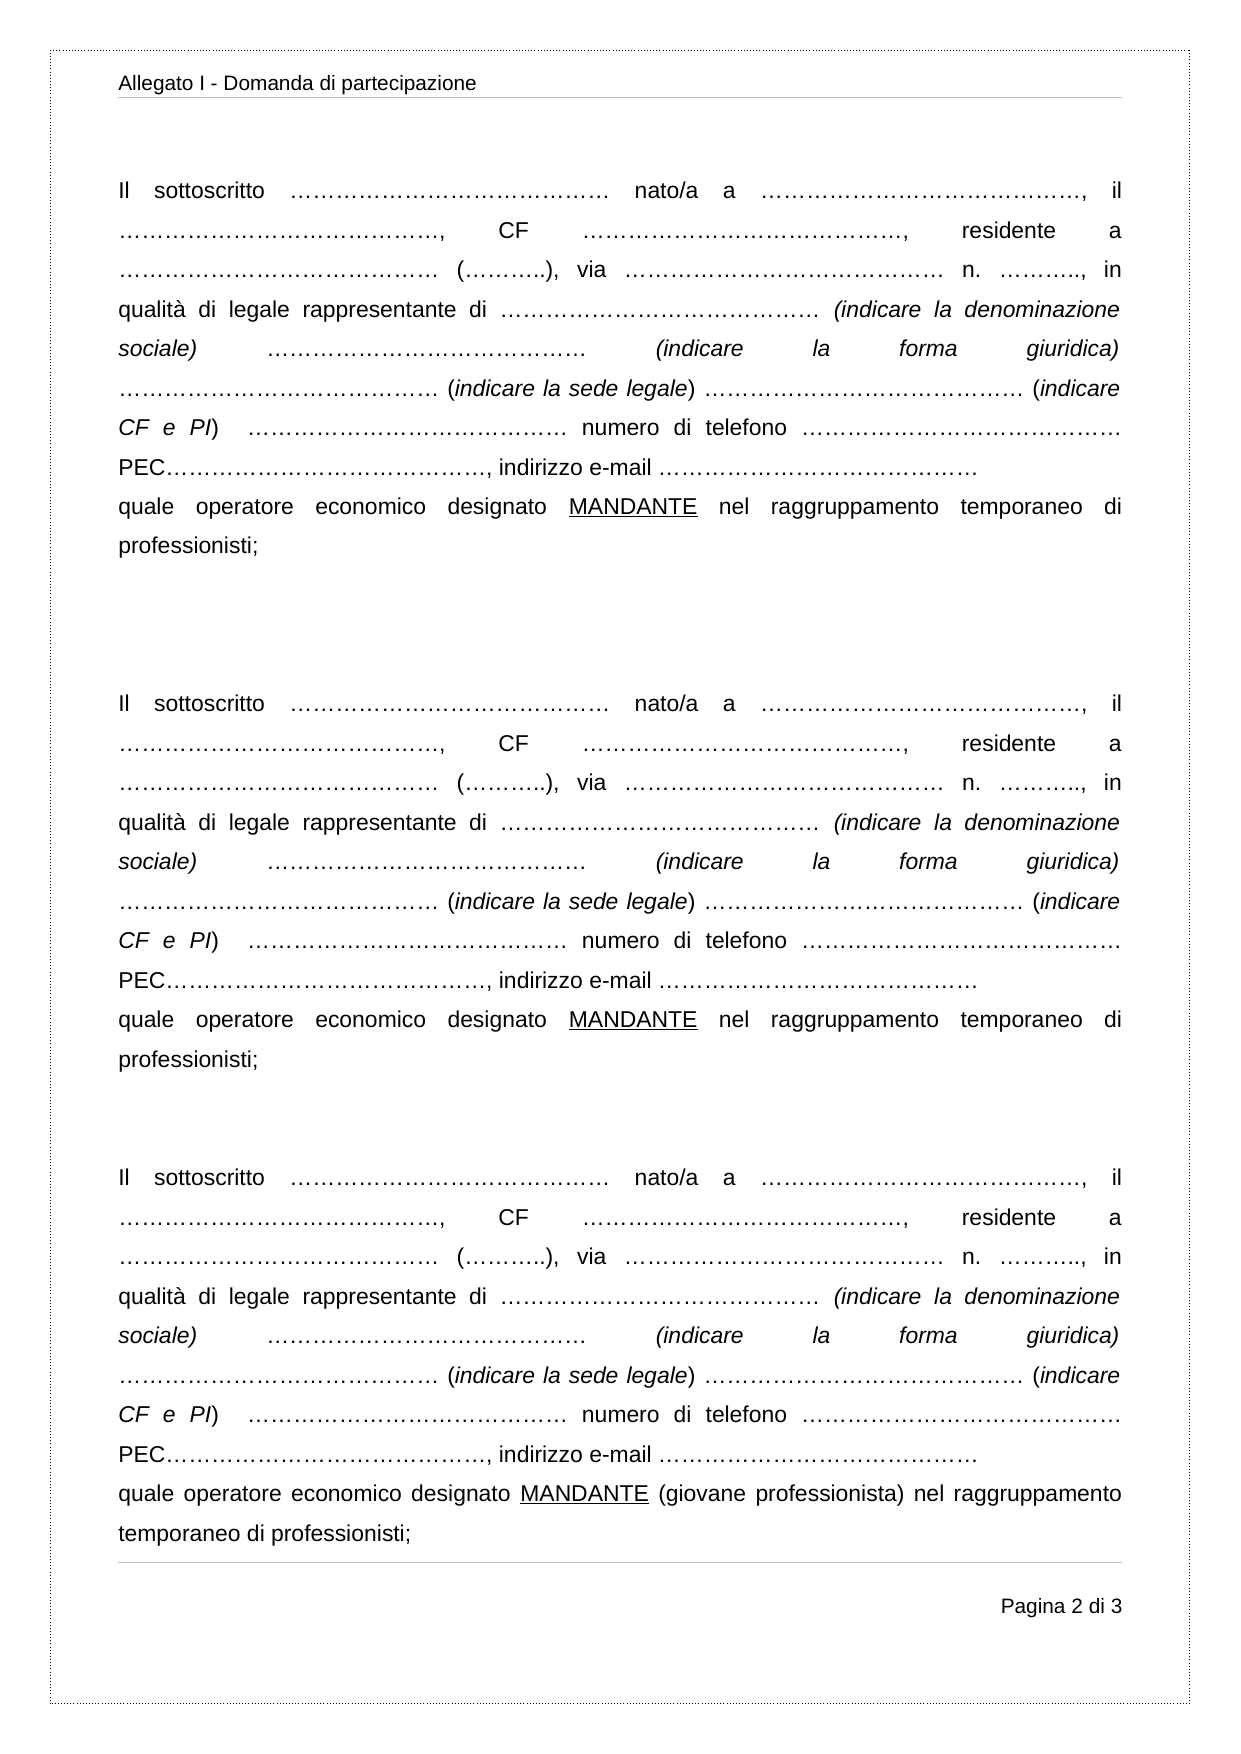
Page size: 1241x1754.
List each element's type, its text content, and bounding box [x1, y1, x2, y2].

text Il sottoscritto …………………………………… nato/a a ……………………………………, il ……………………………………, CF ……………………………………, residente a …………………………………… (………..), via …………………………………… n. ……….., in qualità di legale rappresentante di …………………………………… (indicare la denominazione sociale) …………………………………… (indicare la forma giuridica) …………………………………… (indicare la sede legale) …………………………………… (indicare CF e PI) …………………………………… numero di telefono …………………………………… PEC……………………………………, indirizzo e-mail …………………………………… [118, 1164, 1122, 1467]
text Il sottoscritto …………………………………… nato/a a ……………………………………, il ……………………………………, CF ……………………………………, residente a …………………………………… (………..), via …………………………………… n. ……….., in qualità di legale rappresentante di …………………………………… (indicare la denominazione sociale) …………………………………… (indicare la forma giuridica) …………………………………… (indicare la sede legale) …………………………………… (indicare CF e PI) …………………………………… numero di telefono …………………………………… PEC……………………………………, indirizzo e-mail …………………………………… [118, 690, 1122, 993]
text quale operatore economico designato MANDANTE (giovane professionista) nel raggruppamento temporaneo di professionisti; [118, 1480, 1122, 1546]
text Il sottoscritto …………………………………… nato/a a ……………………………………, il ……………………………………, CF ……………………………………, residente a …………………………………… (………..), via …………………………………… n. ……….., in qualità di legale rappresentante di …………………………………… (indicare la denominazione sociale) …………………………………… (indicare la forma giuridica) …………………………………… (indicare la sede legale) …………………………………… (indicare CF e PI) …………………………………… numero di telefono …………………………………… PEC……………………………………, indirizzo e-mail …………………………………… [118, 177, 1122, 480]
text quale operatore economico designato MANDANTE nel raggruppamento temporaneo di professionisti; [118, 1006, 1122, 1072]
text quale operatore economico designato MANDANTE nel raggruppamento temporaneo di professionisti; [118, 493, 1122, 559]
